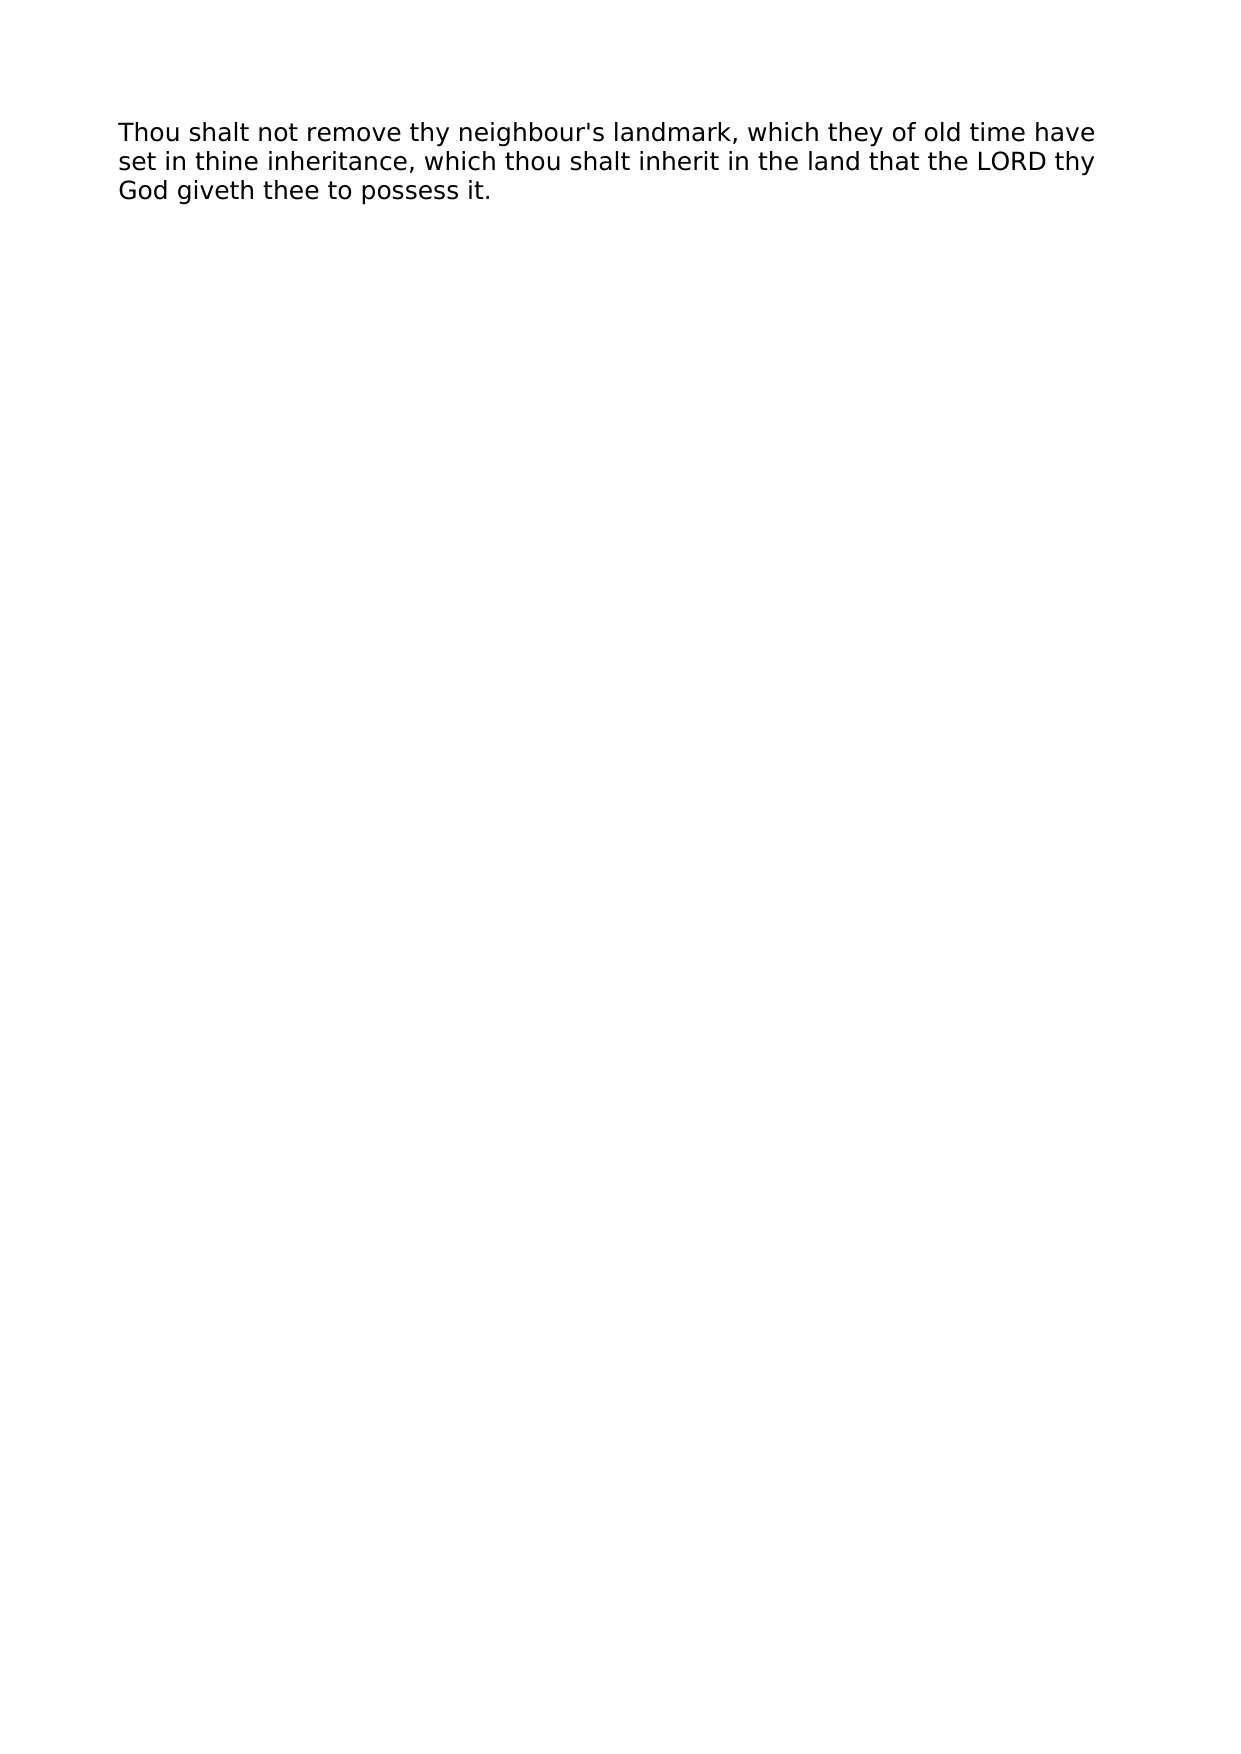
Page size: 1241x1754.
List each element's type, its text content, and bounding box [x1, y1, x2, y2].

text Thou shalt not remove thy neighbour's landmark, which they of old time have set in thine inheritance, which thou shalt inherit in the land that the LORD thy God giveth thee to possess it. [118, 118, 1122, 206]
